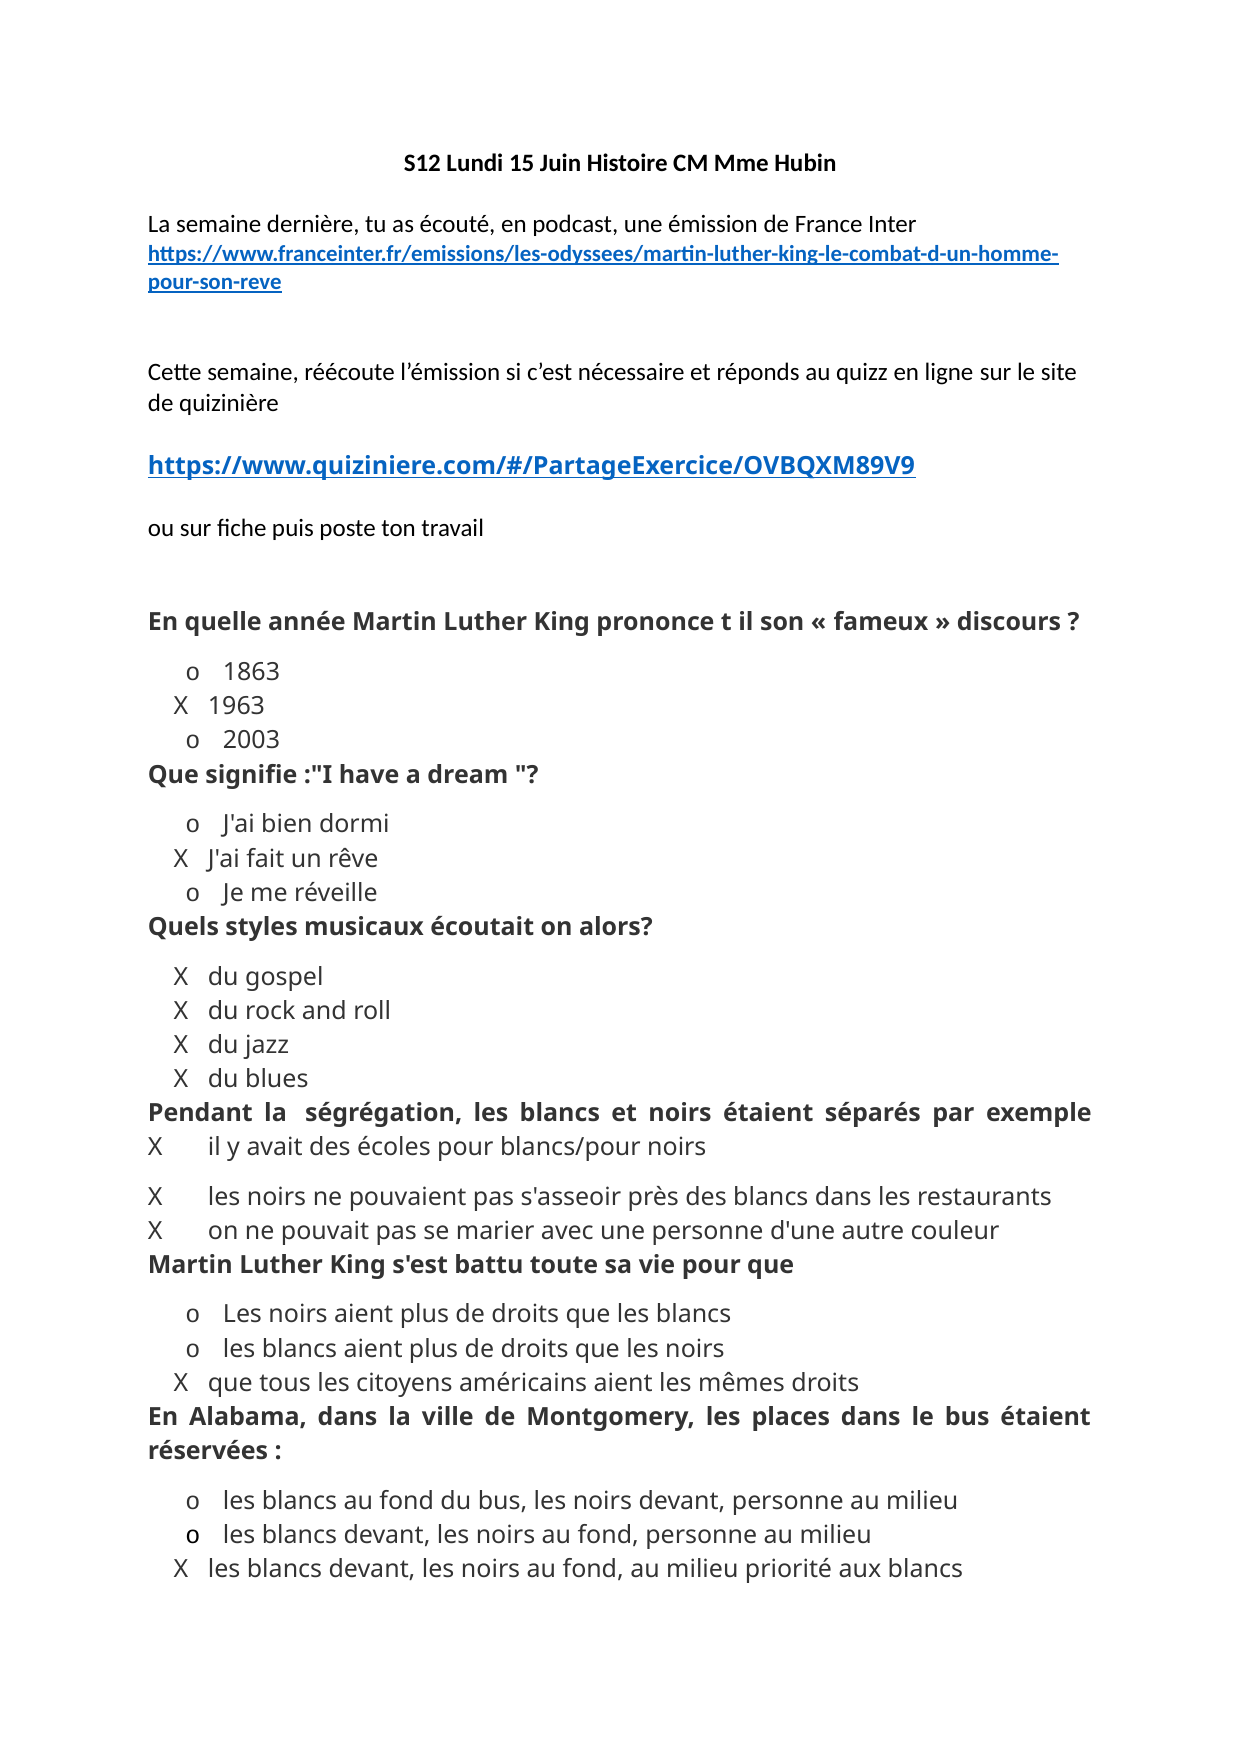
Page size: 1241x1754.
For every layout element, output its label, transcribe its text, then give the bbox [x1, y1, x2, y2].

list Les noirs aient plus de droits que les blancs [185, 1296, 1093, 1330]
text Quels styles musicaux écoutait on alors? [148, 908, 1093, 943]
list X les blancs devant, les noirs au fond, au milieu priorité aux blancs [148, 1551, 1093, 1585]
list Je me réveille [185, 874, 1093, 908]
list X du gospel [148, 958, 1093, 992]
list X du jazz [148, 1026, 1093, 1060]
list 2003 [185, 722, 1093, 756]
text https://www.quiziniere.com/#/PartageExercice/OVBQXM89V9 [148, 448, 1093, 482]
text S12 Lundi 15 Juin Histoire CM Mme Hubin [148, 148, 1093, 178]
list les blancs au fond du bus, les noirs devant, personne au milieu [185, 1482, 1093, 1517]
list X on ne pouvait pas se marier avec une personne d'une autre couleur [148, 1212, 1093, 1246]
text Que signifie :"I have a dream "? [148, 756, 1093, 790]
text https://www.franceinter.fr/emissions/les-odyssees/martin-luther-king-le-combat-d-un-homme-pour-son-reve [148, 239, 1093, 295]
list X J'ai fait un rêve [148, 840, 1093, 874]
list 1863 [185, 654, 1093, 688]
text En quelle année Martin Luther King prononce t il son « fameux » discours ? [148, 604, 1093, 638]
text Cette semaine, réécoute l’émission si c’est nécessaire et réponds au quizz en ligne sur le site de quizinière [148, 356, 1093, 417]
text ou sur fiche puis poste ton travail [148, 512, 1093, 543]
list X du blues [148, 1060, 1093, 1094]
list les blancs devant, les noirs au fond, personne au milieu [185, 1517, 1093, 1551]
text Pendant la ségrégation, les blancs et noirs étaient séparés par exemple X il y avait des écoles pour blancs/pour noirs [148, 1094, 1093, 1163]
list X 1963 [148, 688, 1093, 722]
text En Alabama, dans la ville de Montgomery, les places dans le bus étaient réservées : [148, 1399, 1093, 1467]
list J'ai bien dormi [185, 806, 1093, 840]
list X les noirs ne pouvaient pas s'asseoir près des blancs dans les restaurants [148, 1178, 1093, 1212]
text Martin Luther King s'est battu toute sa vie pour que [148, 1246, 1093, 1280]
list X du rock and roll [148, 992, 1093, 1026]
list les blancs aient plus de droits que les noirs [185, 1330, 1093, 1364]
text La semaine dernière, tu as écouté, en podcast, une émission de France Inter [148, 209, 1093, 239]
list X que tous les citoyens américains aient les mêmes droits [148, 1364, 1093, 1399]
